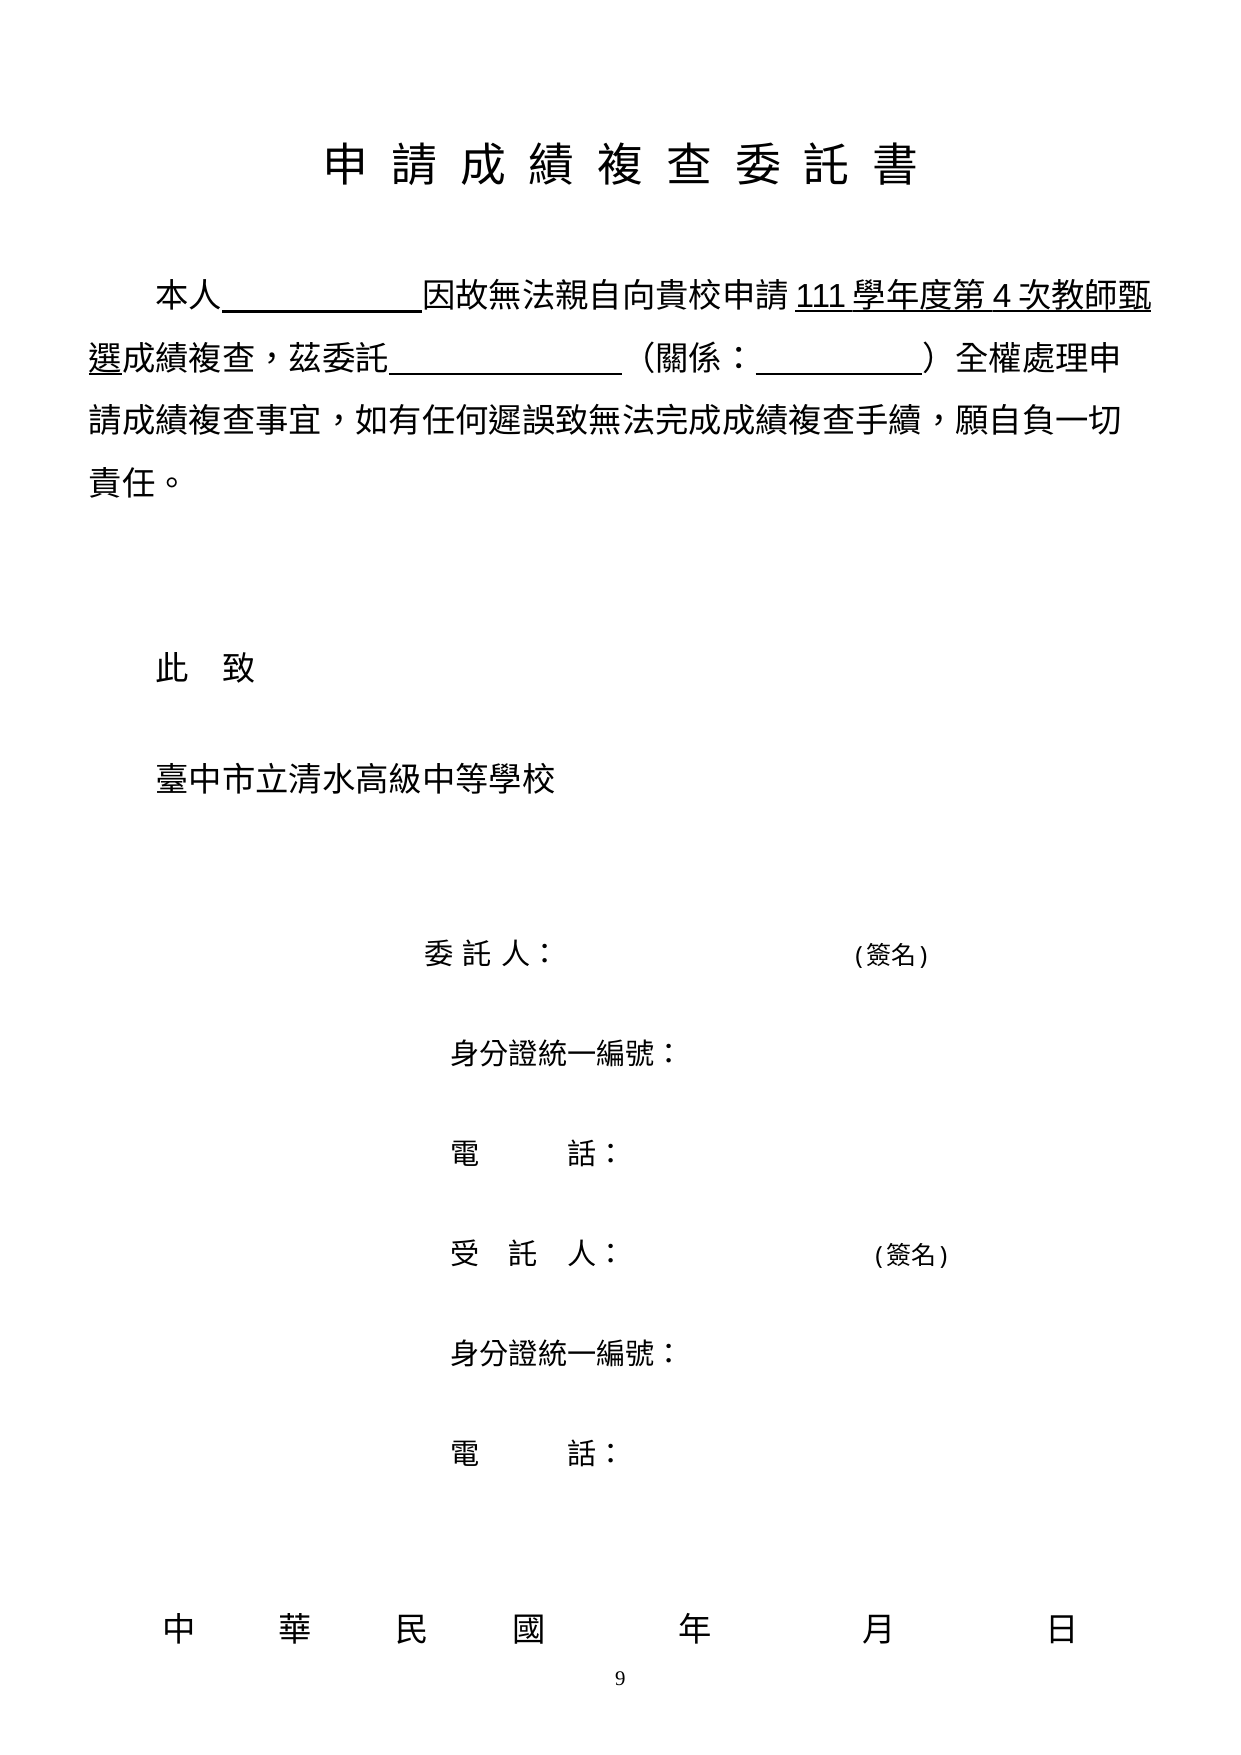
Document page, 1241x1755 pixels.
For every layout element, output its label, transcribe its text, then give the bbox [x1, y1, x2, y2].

text 申 請 成 績 複 查 委 託 書 [89, 89, 1152, 214]
text 身分證統一編號： [89, 1310, 1152, 1372]
text 電 話： [89, 1110, 1152, 1172]
text 電 話： [89, 1410, 1152, 1472]
text 身分證統一編號： [89, 1010, 1152, 1072]
text 受 託 人： (簽名) [89, 1210, 1152, 1272]
text 此 致 [89, 624, 1152, 687]
text 委託人： (簽名) [89, 910, 1152, 972]
text 中 華 民 國 年 月 日 [89, 1585, 1152, 1647]
text 本人 因故無法親自向貴校申請111學年度第4次教師甄選成績複查，茲委託 （關係： ）全權處理申請成績複查事宜，如有任何遲誤致無法完成成績複查手續，願自負一切責任。 [89, 251, 1152, 501]
text 臺中市立清水高級中等學校 [89, 735, 1152, 797]
